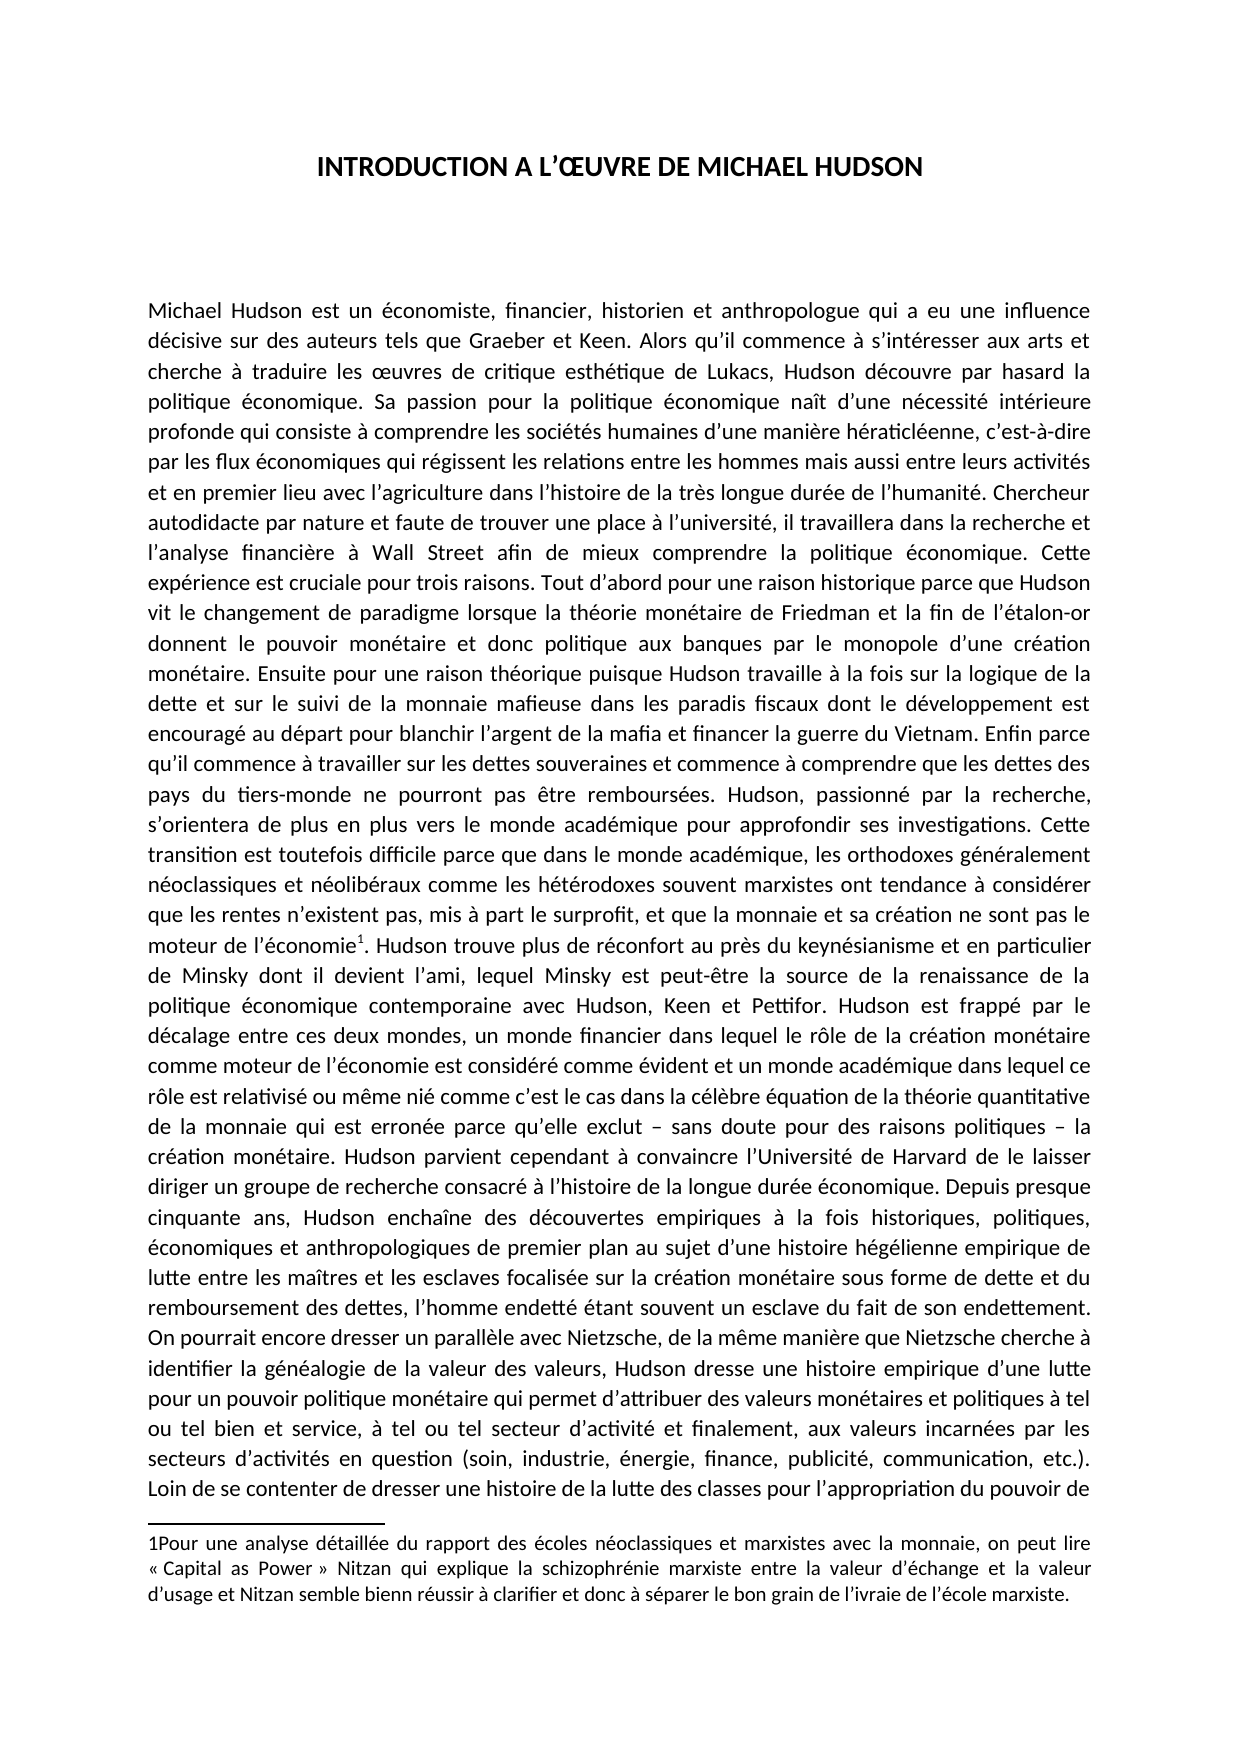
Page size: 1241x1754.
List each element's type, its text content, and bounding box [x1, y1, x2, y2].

text INTRODUCTION A L’ŒUVRE DE MICHAEL HUDSON [148, 148, 1093, 183]
text Pour une analyse détaillée du rapport des écoles néoclassiques et marxistes avec la monnaie, on peut lire « Capital as Power » Nitzan qui explique la schizophrénie marxiste entre la valeur d’échange et la valeur d’usage et Nitzan semble bienn réussir à clarifier et donc à séparer le bon grain de l’ivraie de l’école marxiste. [148, 1530, 1093, 1606]
text Michael Hudson est un économiste, financier, historien et anthropologue qui a eu une influence décisive sur des auteurs tels que Graeber et Keen. Alors qu’il commence à s’intéresser aux arts et cherche à traduire les œuvres de critique esthétique de Lukacs, Hudson découvre par hasard la politique économique. Sa passion pour la politique économique naît d’une nécessité intérieure profonde qui consiste à comprendre les sociétés humaines d’une manière hératicléenne, c’est-à-dire par les flux économiques qui régissent les relations entre les hommes mais aussi entre leurs activités et en premier lieu avec l’agriculture dans l’histoire de la très longue durée de l’humanité. Chercheur autodidacte par nature et faute de trouver une place à l’université, il travaillera dans la recherche et l’analyse financière à Wall Street afin de mieux comprendre la politique économique. Cette expérience est cruciale pour trois raisons. Tout d’abord pour une raison historique parce que Hudson vit le changement de paradigme lorsque la théorie monétaire de Friedman et la fin de l’étalon-or donnent le pouvoir monétaire et donc politique aux banques par le monopole d’une création monétaire. Ensuite pour une raison théorique puisque Hudson travaille à la fois sur la logique de la dette et sur le suivi de la monnaie mafieuse dans les paradis fiscaux dont le développement est encouragé au départ pour blanchir l’argent de la mafia et financer la guerre du Vietnam. Enfin parce qu’il commence à travailler sur les dettes souveraines et commence à comprendre que les dettes des pays du tiers-monde ne pourront pas être remboursées. Hudson, passionné par la recherche, s’orientera de plus en plus vers le monde académique pour approfondir ses investigations. Cette transition est toutefois difficile parce que dans le monde académique, les orthodoxes généralement néoclassiques et néolibéraux comme les hétérodoxes souvent marxistes ont tendance à considérer que les rentes n’existent pas, mis à part le surprofit, et que la monnaie et sa création ne sont pas le moteur de l’économie. Hudson trouve plus de réconfort au près du keynésianisme et en particulier de Minsky dont il devient l’ami, lequel Minsky est peut-être la source de la renaissance de la politique économique contemporaine avec Hudson, Keen et Pettifor. Hudson est frappé par le décalage entre ces deux mondes, un monde financier dans lequel le rôle de la création monétaire comme moteur de l’économie est considéré comme évident et un monde académique dans lequel ce rôle est relativisé ou même nié comme c’est le cas dans la célèbre équation de la théorie quantitative de la monnaie qui est erronée parce qu’elle exclut – sans doute pour des raisons politiques – la création monétaire. Hudson parvient cependant à convaincre l’Université de Harvard de le laisser diriger un groupe de recherche consacré à l’histoire de la longue durée économique. Depuis presque cinquante ans, Hudson enchaîne des découvertes empiriques à la fois historiques, politiques, économiques et anthropologiques de premier plan au sujet d’une histoire hégélienne empirique de lutte entre les maîtres et les esclaves focalisée sur la création monétaire sous forme de dette et du remboursement des dettes, l’homme endetté étant souvent un esclave du fait de son endettement. On pourrait encore dresser un parallèle avec Nietzsche, de la même manière que Nietzsche cherche à identifier la généalogie de la valeur des valeurs, Hudson dresse une histoire empirique d’une lutte pour un pouvoir politique monétaire qui permet d’attribuer des valeurs monétaires et politiques à tel ou tel bien et service, à tel ou tel secteur d’activité et finalement, aux valeurs incarnées par les secteurs d’activités en question (soin, industrie, énergie, finance, publicité, communication, etc.). Loin de se contenter de dresser une histoire de la lutte des classes pour l’appropriation du pouvoir de [148, 296, 1093, 1503]
